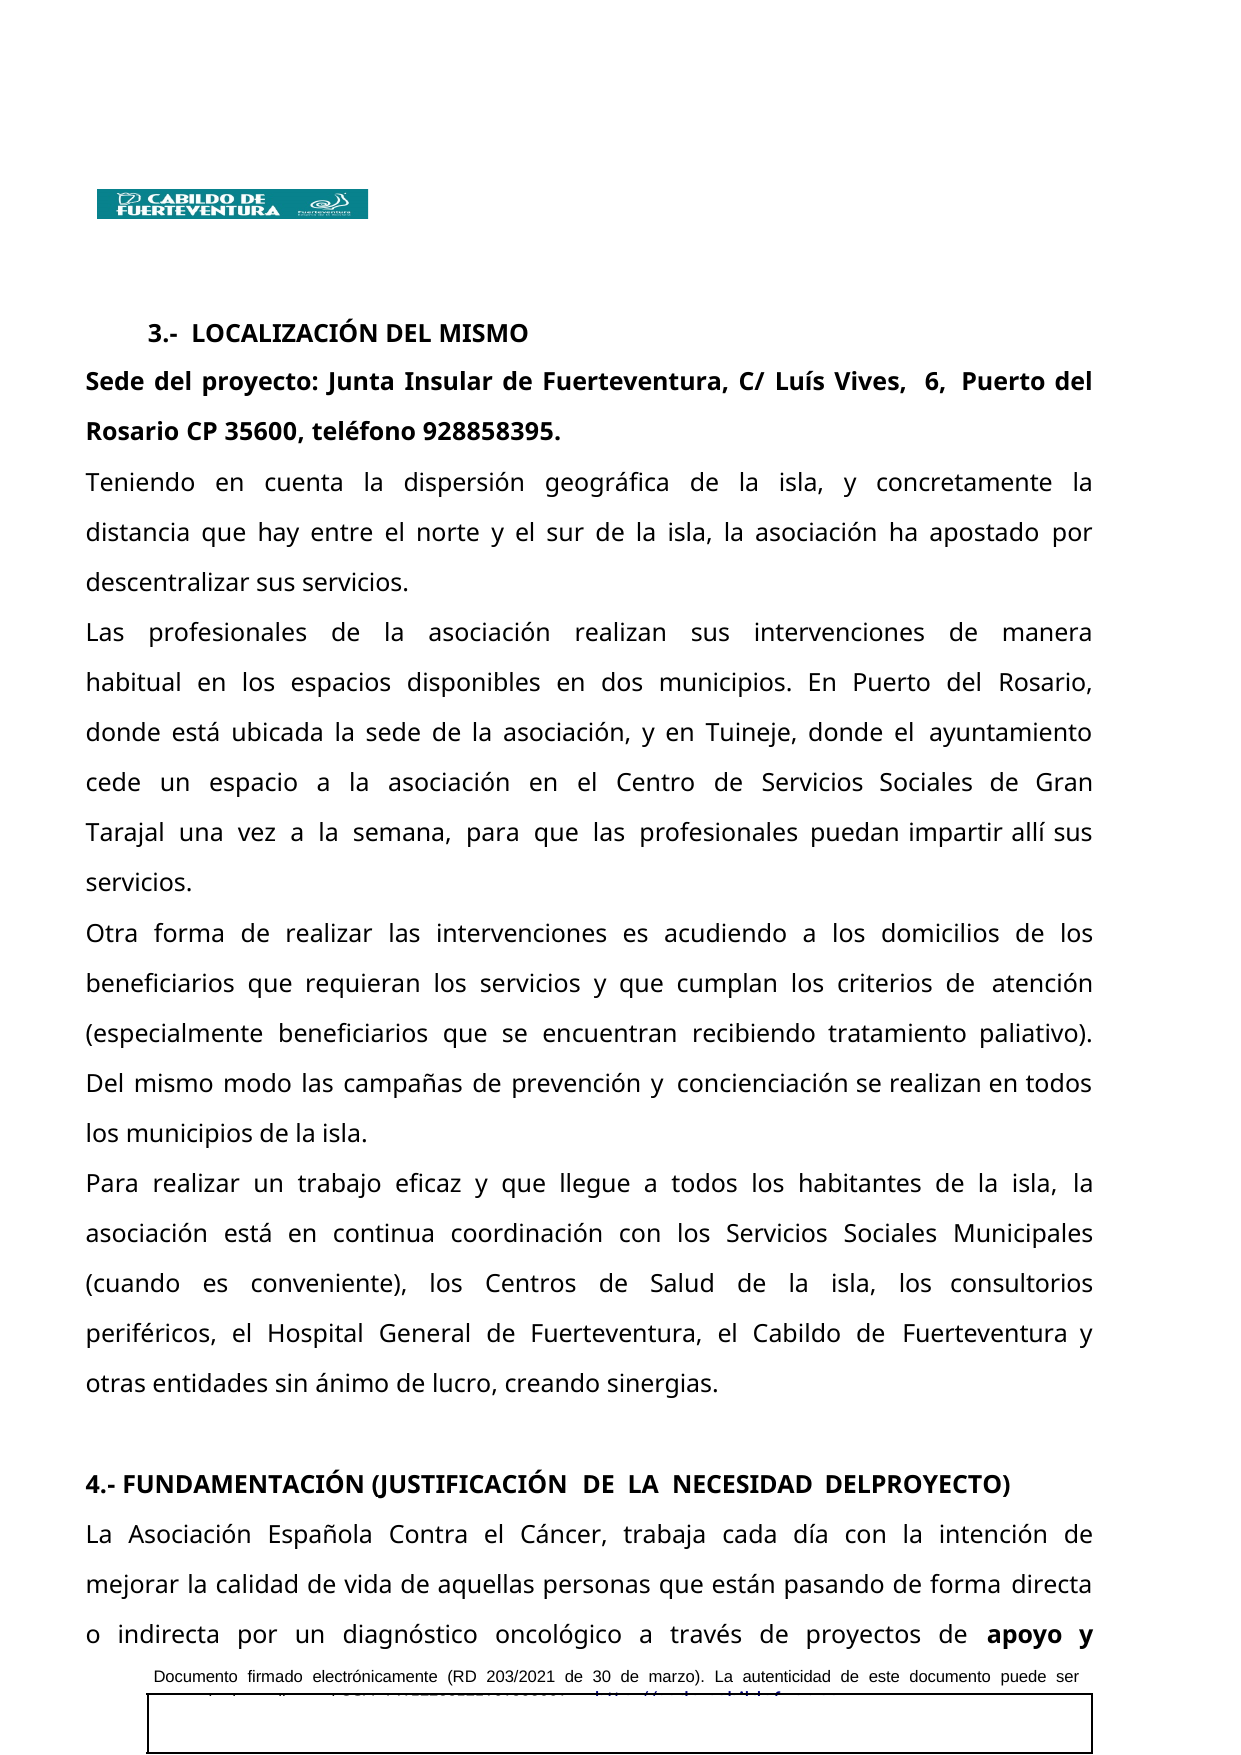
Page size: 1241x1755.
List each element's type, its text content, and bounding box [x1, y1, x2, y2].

text 3.- LOCALIZACIÓN DEL MISMO [148, 316, 1107, 350]
text Sede del proyecto: Junta Insular de Fuerteventura, C/ Luís Vives, 6, Puerto del Rosario CP 35600, teléfono 928858395. [85, 364, 1093, 448]
text Otra forma de realizar las intervenciones es acudiendo a los domicilios de los beneficiarios que requieran los servicios y que cumplan los criterios de atención (especialmente beneficiarios que se encuentran recibiendo tratamiento paliativo). Del mismo modo las campañas de prevención y concienciación se realizan en todos los municipios de la isla. [85, 915, 1093, 1149]
text La Asociación Española Contra el Cáncer, trabaja cada día con la intención de mejorar la calidad de vida de aquellas personas que están pasando de forma directa o indirecta por un diagnóstico oncológico a través de proyectos de apoyo y [85, 1517, 1093, 1651]
text 4.- FUNDAMENTACIÓN (JUSTIFICACIÓN DE LA NECESIDAD DELPROYECTO) [85, 1466, 1093, 1501]
picture [97, 189, 369, 219]
text Teniendo en cuenta la dispersión geográfica de la isla, y concretamente la distancia que hay entre el norte y el sur de la isla, la asociación ha apostado por descentralizar sus servicios. [85, 464, 1093, 598]
text Las profesionales de la asociación realizan sus intervenciones de manera habitual en los espacios disponibles en dos municipios. En Puerto del Rosario, donde está ubicada la sede de la asociación, y en Tuineje, donde el ayuntamiento cede un espacio a la asociación en el Centro de Servicios Sociales de Gran Tarajal una vez a la semana, para que las profesionales puedan impartir allí sus servicios. [85, 615, 1093, 899]
text Para realizar un trabajo eficaz y que llegue a todos los habitantes de la isla, la asociación está en continua coordinación con los Servicios Sociales Municipales (cuando es conveniente), los Centros de Salud de la isla, los consultorios periféricos, el Hospital General de Fuerteventura, el Cabildo de Fuerteventura y otras entidades sin ánimo de lucro, creando sinergias. [85, 1166, 1093, 1400]
